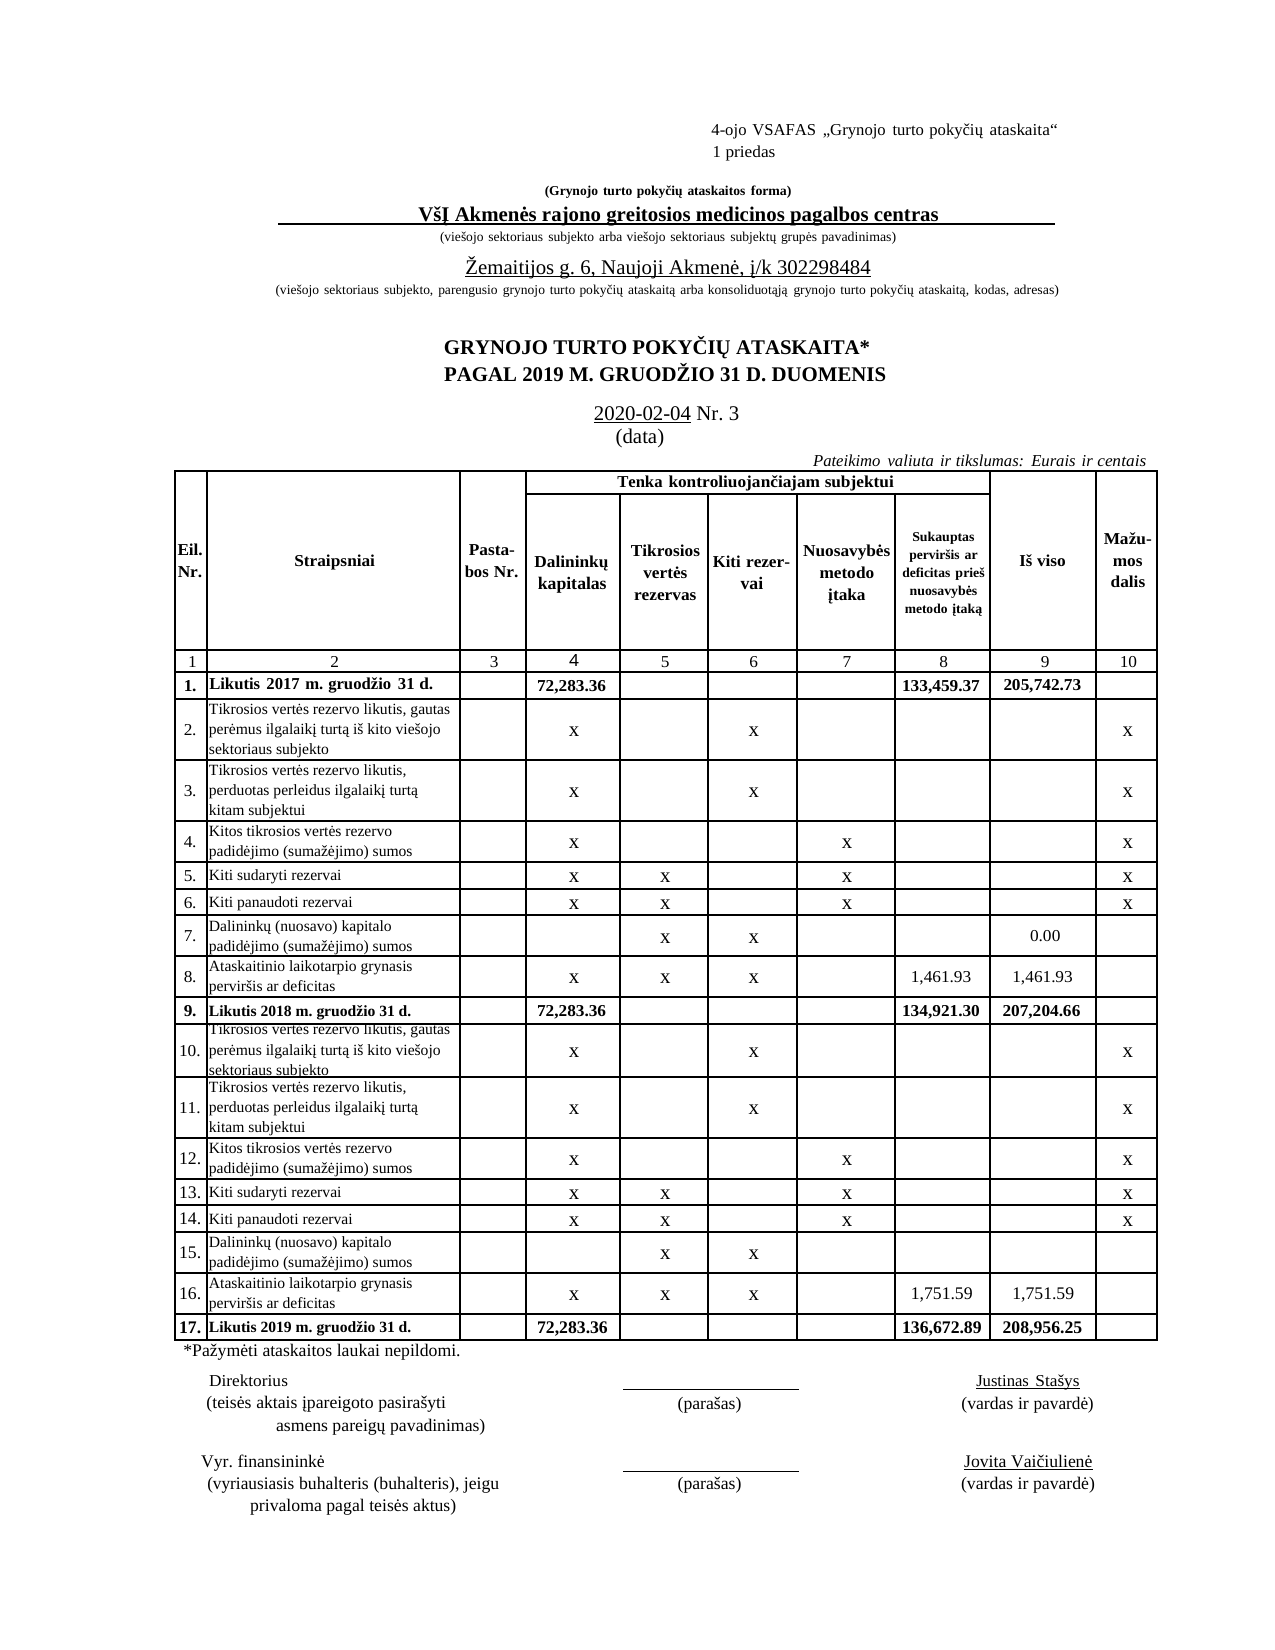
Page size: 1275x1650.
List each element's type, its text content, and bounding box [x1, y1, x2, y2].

table_cell [461, 863, 525, 887]
table_cell x [621, 1180, 707, 1204]
table_cell [621, 822, 707, 861]
table_cell [1097, 916, 1156, 955]
table_cell [621, 700, 707, 759]
table_cell Tikrosios vertės rezervo likutis, perduotas perleidus ilgalaikį turtą kitam subjektui [208, 1078, 459, 1137]
table_cell [991, 700, 1095, 759]
table_cell Ataskaitinio laikotarpio grynasis perviršis ar deficitas [208, 1274, 459, 1312]
table_cell [991, 1233, 1095, 1272]
table_cell x [527, 1206, 619, 1231]
table_cell 5. [176, 863, 206, 887]
table_cell [621, 761, 707, 820]
table_cell [896, 1180, 989, 1204]
text *Pažymėti ataskaitos laukai nepildomi. [183, 1341, 497, 1360]
text (viešojo sektoriaus subjekto arba viešojo sektoriaus subjektų grupės pavadinimas) [434, 229, 901, 244]
text Justinas Stašys [971, 1371, 1084, 1390]
table_cell Likutis 2017 m. gruodžio 31 d. [208, 673, 459, 698]
table_cell Ataskaitinio laikotarpio grynasis perviršis ar deficitas [208, 957, 459, 996]
table_cell [798, 1315, 894, 1339]
table_cell 2. [176, 700, 206, 759]
table_cell [709, 890, 796, 914]
table_cell x [527, 863, 619, 887]
table_cell x [1097, 890, 1156, 914]
table_header Pasta- bos Nr. [461, 472, 525, 649]
table_cell [461, 1233, 525, 1272]
table_cell [798, 998, 894, 1022]
table_cell [621, 1139, 707, 1177]
table_cell 134,921.30 [896, 998, 989, 1022]
table_cell [709, 1180, 796, 1204]
table_cell [798, 916, 894, 955]
table_cell x [527, 761, 619, 820]
text Žemaitijos g. 6, Naujoji Akmenė, į/k 302298484 [460, 255, 876, 279]
table_header Eil. Nr. [176, 472, 206, 649]
table_cell 133,459.37 [896, 673, 989, 698]
table_cell Likutis 2019 m. gruodžio 31 d. [208, 1315, 459, 1339]
table_cell 15. [176, 1233, 206, 1272]
table_cell [896, 761, 989, 820]
table_cell x [798, 1180, 894, 1204]
table_cell 7. [176, 916, 206, 955]
table_cell [1097, 957, 1156, 996]
table_cell x [621, 916, 707, 955]
text (viešojo sektoriaus subjekto, parengusio grynojo turto pokyčių ataskaitą arba konsoliduotąją grynojo turto pokyčių ataskaitą, kodas, adresas) [270, 282, 1064, 298]
table_cell x [1097, 761, 1156, 820]
table_cell [991, 890, 1095, 914]
table_cell x [621, 863, 707, 887]
table_cell [527, 1233, 619, 1272]
table_cell [1097, 998, 1156, 1022]
table_cell x [1097, 863, 1156, 887]
text 4-ojo VSAFAS „Grynojo turto pokyčių ataskaita“ [711, 120, 1171, 139]
table_cell [896, 822, 989, 861]
table_cell 1,461.93 [896, 957, 989, 996]
table_cell 4. [176, 822, 206, 861]
table_cell 14. [176, 1206, 206, 1231]
table_cell x [1097, 822, 1156, 861]
table_cell 208,956.25 [991, 1315, 1095, 1339]
table_header Tenka kontroliuojančiajam subjektui [527, 472, 989, 493]
table_cell [461, 890, 525, 914]
table_cell [1097, 1315, 1156, 1339]
table_cell [991, 1139, 1095, 1177]
table_header Straipsniai [208, 472, 459, 649]
table_cell [991, 1180, 1095, 1204]
table_cell Likutis 2018 m. gruodžio 31 d. [208, 998, 459, 1022]
table_cell x [709, 1025, 796, 1076]
table_cell 136,672.89 [896, 1315, 989, 1339]
table_cell [461, 1180, 525, 1204]
text Pateikimo valiuta ir tikslumas: Eurais ir centais [813, 451, 1171, 470]
table_cell Tikrosios vertės rezervo likutis, perduotas perleidus ilgalaikį turtą kitam subjektui [208, 761, 459, 820]
table_cell [896, 1206, 989, 1231]
table_cell x [709, 1078, 796, 1137]
table_cell Dalininkų (nuosavo) kapitalo padidėjimo (sumažėjimo) sumos [208, 1233, 459, 1272]
table_cell 11. [176, 1078, 206, 1137]
text GRYNOJO TURTO POKYČIŲ ATASKAITA* PAGAL 2019 M. GRUODŽIO 31 D. DUOMENIS [444, 335, 895, 386]
table_cell x [527, 1078, 619, 1137]
table_cell Nuosavybės metodo įtaka [798, 495, 894, 649]
table_cell [798, 1274, 894, 1312]
table_cell 9. [176, 998, 206, 1022]
table_cell x [798, 1206, 894, 1231]
table_cell [991, 1078, 1095, 1137]
table_cell x [798, 1139, 894, 1177]
table_cell [621, 1025, 707, 1076]
table_cell Dalininkų kapitalas [527, 495, 619, 649]
table_cell x [1097, 1078, 1156, 1137]
table_cell x [709, 700, 796, 759]
table_cell x [527, 700, 619, 759]
table_cell [709, 673, 796, 698]
table_cell 0.00 [991, 916, 1095, 955]
table_cell 3. [176, 761, 206, 820]
table_cell x [709, 957, 796, 996]
table_cell x [527, 1025, 619, 1076]
table_cell [1097, 1274, 1156, 1312]
table_cell 6. [176, 890, 206, 914]
table_cell [461, 957, 525, 996]
table_cell [798, 957, 894, 996]
table_cell 10. [176, 1025, 206, 1076]
table_cell [461, 998, 525, 1022]
table_cell x [621, 1233, 707, 1272]
table_cell x [527, 822, 619, 861]
table_cell 2 [208, 651, 459, 671]
table_cell x [1097, 1206, 1156, 1231]
text 1 priedas [708, 142, 780, 161]
table_cell [798, 673, 894, 698]
table_cell 4 [527, 651, 619, 671]
table_cell [621, 1315, 707, 1339]
table_cell x [709, 1274, 796, 1312]
table_cell [896, 700, 989, 759]
table_cell 8 [896, 651, 989, 671]
table_cell [991, 822, 1095, 861]
table_cell [798, 1025, 894, 1076]
table_cell x [1097, 1180, 1156, 1204]
table_cell 13. [176, 1180, 206, 1204]
table_cell x [621, 1274, 707, 1312]
text (parašas) (vardas ir pavardė) [677, 1473, 1171, 1493]
table_cell [798, 1078, 894, 1137]
table_cell 17. [176, 1315, 206, 1339]
table_cell Kiti panaudoti rezervai [208, 1206, 459, 1231]
table_cell Kitos tikrosios vertės rezervo padidėjimo (sumažėjimo) sumos [208, 1139, 459, 1177]
table_cell 1. [176, 673, 206, 698]
table_cell [991, 863, 1095, 887]
text Jovita Vaičiulienė [964, 1451, 1171, 1471]
table_cell [991, 1206, 1095, 1231]
table_cell 1,751.59 [896, 1274, 989, 1312]
table_cell [461, 1078, 525, 1137]
table_cell [621, 998, 707, 1022]
table_cell [461, 761, 525, 820]
table_cell [991, 761, 1095, 820]
text (Grynojo turto pokyčių ataskaitos forma) [539, 183, 796, 198]
table_cell 12. [176, 1139, 206, 1177]
table_cell x [1097, 1139, 1156, 1177]
table_cell [896, 1025, 989, 1076]
table_cell x [621, 957, 707, 996]
table_cell [461, 700, 525, 759]
table_cell [896, 863, 989, 887]
table_cell [896, 1139, 989, 1177]
table_cell [461, 1025, 525, 1076]
text Vyr. finansininkė [201, 1451, 496, 1471]
table_cell [798, 761, 894, 820]
table_cell x [798, 822, 894, 861]
table_cell x [709, 1233, 796, 1272]
text Direktorius [209, 1371, 497, 1390]
table_cell 10 [1097, 651, 1156, 671]
text 2020-02-04 Nr. 3 (data) [594, 402, 745, 448]
table_cell [896, 890, 989, 914]
table_cell Tikrosios vertės rezervo likutis, gautas perėmus ilgalaikį turtą iš kito viešojo sektoriaus subjekto [208, 700, 459, 759]
table_cell Kiti panaudoti rezervai [208, 890, 459, 914]
text VšĮ Akmenės rajono greitosios medicinos pagalbos centras [411, 202, 946, 223]
table_cell 16. [176, 1274, 206, 1312]
table_cell Kiti sudaryti rezervai [208, 863, 459, 887]
table_cell Kiti sudaryti rezervai [208, 1180, 459, 1204]
table_cell [709, 863, 796, 887]
table_cell x [798, 890, 894, 914]
table_cell Sukauptas perviršis ar deficitas prieš nuosavybės metodo įtaką [896, 495, 989, 649]
text (vardas ir pavardė) [957, 1392, 1097, 1413]
table_cell 72,283.36 [527, 998, 619, 1022]
table_cell [461, 1206, 525, 1231]
table_cell x [709, 761, 796, 820]
table_cell x [527, 1180, 619, 1204]
table_cell Kiti rezer- vai [709, 495, 796, 649]
table_cell [527, 916, 619, 955]
table_cell 8. [176, 957, 206, 996]
table_cell 3 [461, 651, 525, 671]
table_cell [896, 1078, 989, 1137]
table_cell x [527, 957, 619, 996]
table_cell Tikrosios vertės rezervas [621, 495, 707, 649]
table_cell [709, 1206, 796, 1231]
table_cell 1,461.93 [991, 957, 1095, 996]
table_cell 205,742.73 [991, 673, 1095, 698]
table_header Iš viso [991, 472, 1095, 649]
table_cell Kitos tikrosios vertės rezervo padidėjimo (sumažėjimo) sumos [208, 822, 459, 861]
table_header Mažu- mos dalis [1097, 472, 1156, 649]
table_cell [709, 998, 796, 1022]
table_cell Dalininkų (nuosavo) kapitalo padidėjimo (sumažėjimo) sumos [208, 916, 459, 955]
table_cell 207,204.66 [991, 998, 1095, 1022]
text (vyriausiasis buhalteris (buhalteris), jeigu privaloma pagal teisės aktus) [207, 1473, 499, 1515]
text (teisės aktais įpareigoto pasirašyti asmens pareigų pavadinimas) [206, 1392, 500, 1435]
table_cell x [1097, 700, 1156, 759]
table_cell 5 [621, 651, 707, 671]
table_cell [798, 1233, 894, 1272]
table_cell 6 [709, 651, 796, 671]
table_cell [461, 673, 525, 698]
table_cell x [798, 863, 894, 887]
table_cell 1,751.59 [991, 1274, 1095, 1312]
table_cell [709, 1315, 796, 1339]
table_cell x [621, 890, 707, 914]
table_cell [991, 1025, 1095, 1076]
table_cell [1097, 1233, 1156, 1272]
table_cell 7 [798, 651, 894, 671]
table_cell x [709, 916, 796, 955]
table_cell [621, 1078, 707, 1137]
table_cell [896, 916, 989, 955]
table_cell [461, 822, 525, 861]
table_cell 72,283.36 [527, 1315, 619, 1339]
table_cell [896, 1233, 989, 1272]
table_cell 1 [176, 651, 206, 671]
table_cell x [527, 1274, 619, 1312]
table_cell 72,283.36 [527, 673, 619, 698]
table_cell x [527, 890, 619, 914]
table_cell [461, 1274, 525, 1312]
table_cell [709, 822, 796, 861]
table_cell [461, 1139, 525, 1177]
table_cell [798, 700, 894, 759]
table_cell Tikrosios vertės rezervo likutis, gautas perėmus ilgalaikį turtą iš kito viešojo sektoriaus subjekto [208, 1025, 459, 1076]
table_cell x [621, 1206, 707, 1231]
table_cell [709, 1139, 796, 1177]
text (parašas) [677, 1393, 747, 1413]
table_cell x [1097, 1025, 1156, 1076]
table_cell [621, 673, 707, 698]
table_cell x [527, 1139, 619, 1177]
table_cell [1097, 673, 1156, 698]
table_cell [461, 916, 525, 955]
table_cell [461, 1315, 525, 1339]
table_cell 9 [991, 651, 1095, 671]
